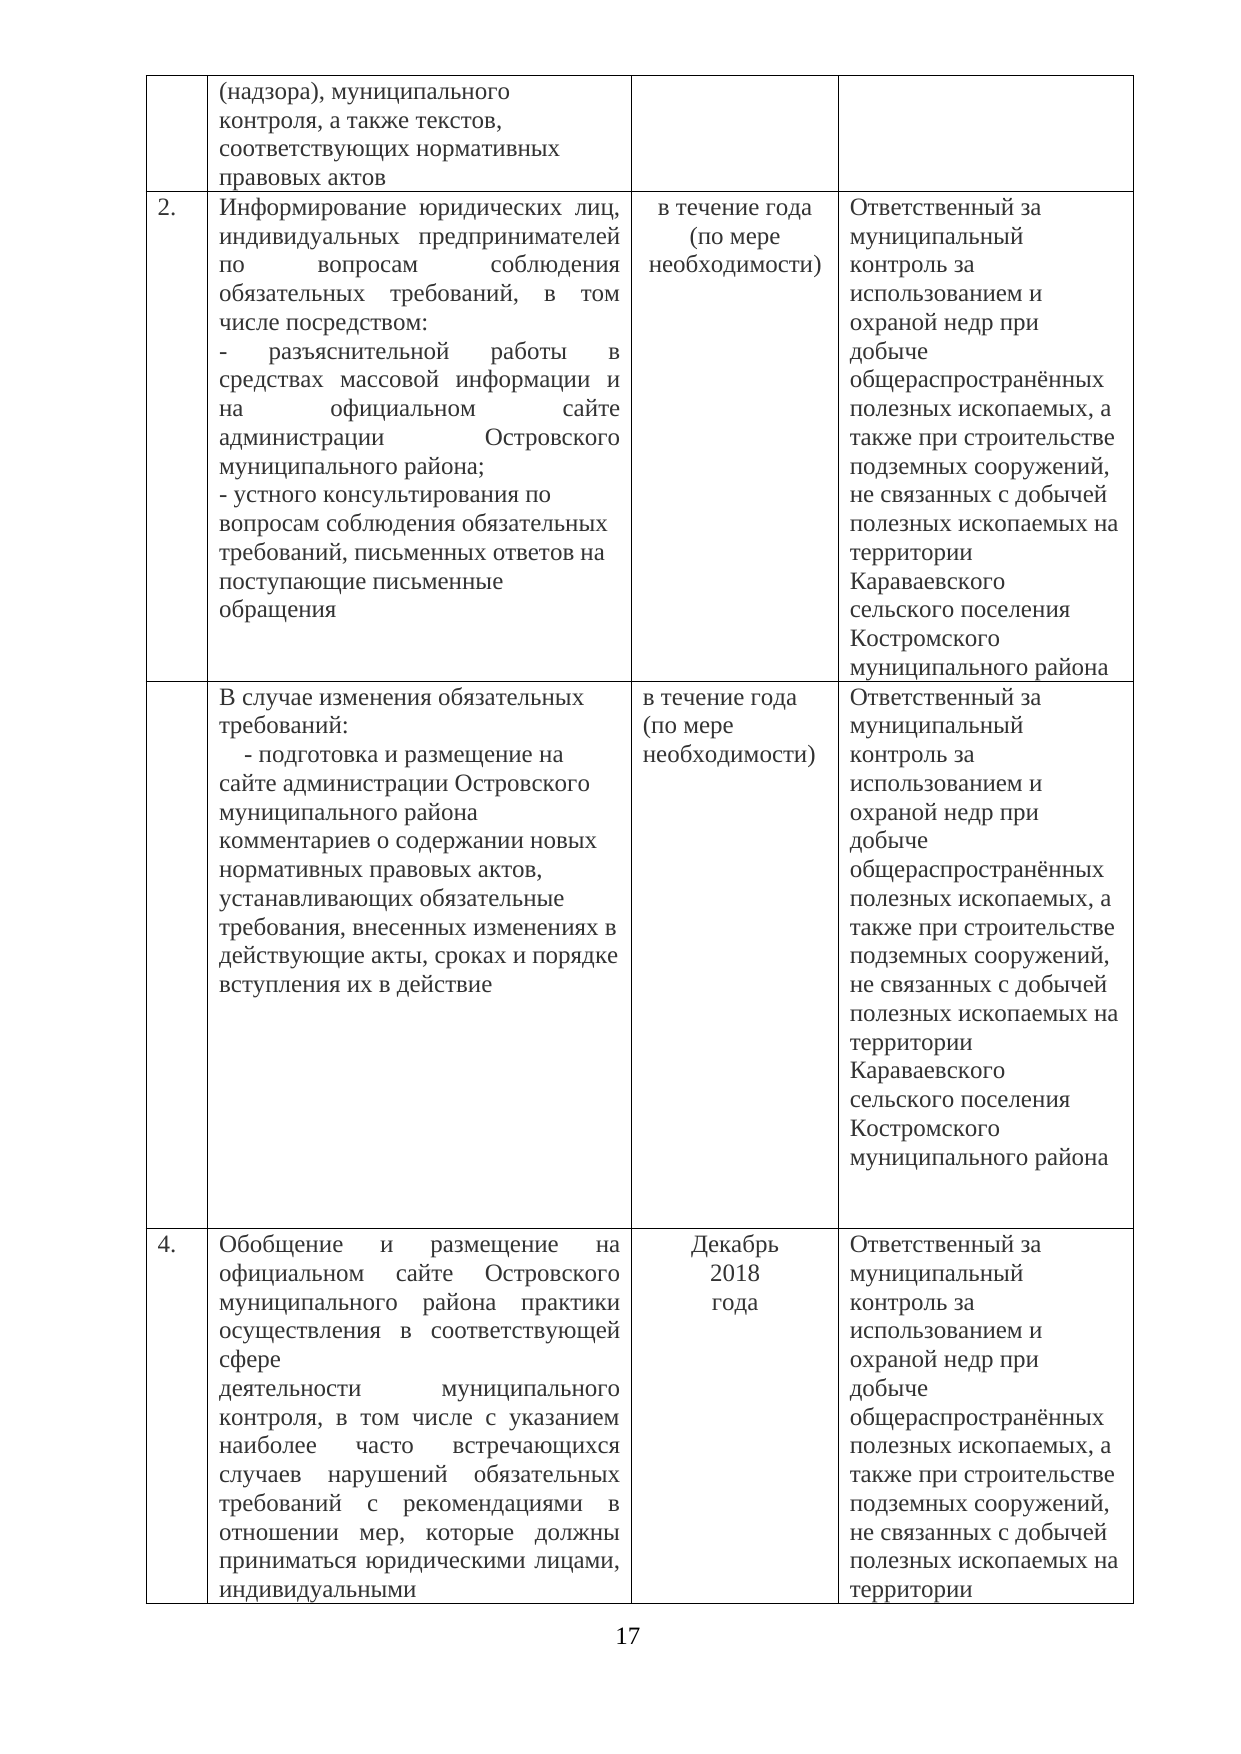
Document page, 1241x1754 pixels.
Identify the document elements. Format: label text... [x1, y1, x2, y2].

table_cell [632, 76, 838, 191]
table_cell 4. [147, 1229, 207, 1603]
table_cell [147, 76, 207, 191]
table_cell Информирование юридических лиц, индивидуальных предпринимателей по вопросам соблюдения обязательных требований, в том числе посредством: - разъяснительной работы в средствах массовой информации и на официальном сайте администрации Островского муниципального района; - устного консультирования по вопросам соблюдения обязательных требований, письменных ответов на поступающие письменные обращения [208, 192, 631, 681]
table_cell [147, 682, 207, 1228]
table_cell Декабрь 2018 года [632, 1229, 838, 1603]
table_cell 2. [147, 192, 207, 681]
table_cell В случае изменения обязательных требований: - подготовка и размещение на сайте администрации Островского муниципального района комментариев о содержании новых нормативных правовых актов, устанавливающих обязательные требования, внесенных изменениях в действующие акты, сроках и порядке вступления их в действие [208, 682, 631, 1228]
table_cell [839, 76, 1133, 191]
table_cell в течение года (по мере необходимости) [632, 682, 838, 1228]
table_cell Ответственный за муниципальный контроль за использованием и охраной недр при добыче общераспространённых полезных ископаемых, а также при строительстве подземных сооружений, не связанных с добычей полезных ископаемых на территории Караваевского сельского поселения Костромского муниципального района [839, 682, 1133, 1228]
table_cell в течение года (по мере необходимости) [632, 192, 838, 681]
